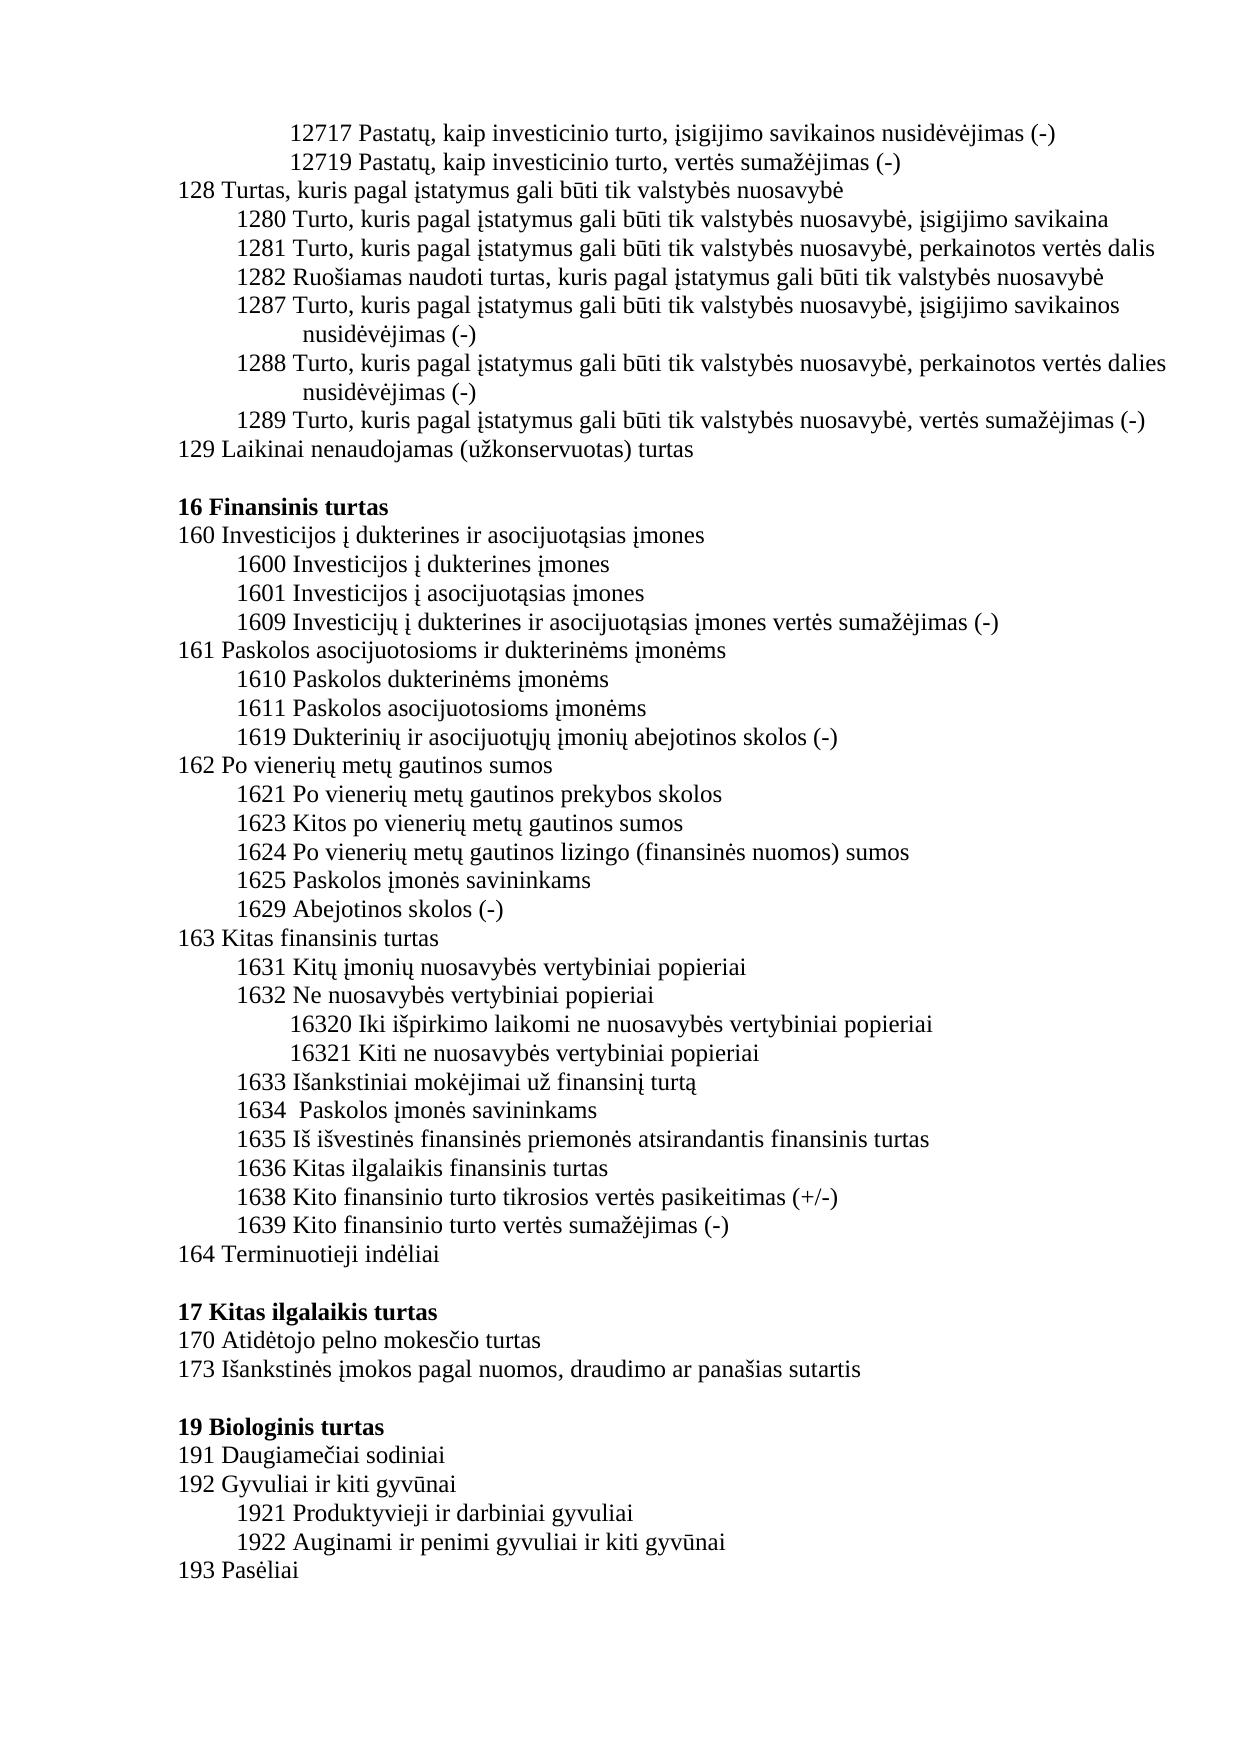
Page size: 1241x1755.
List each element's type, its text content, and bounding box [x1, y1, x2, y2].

text 19 Biologinis turtas [177, 1412, 1181, 1441]
text 1631 Kitų įmonių nuosavybės vertybiniai popieriai [236, 952, 1181, 981]
text 193 Pasėliai [177, 1556, 1181, 1584]
text 1280 Turto, kuris pagal įstatymus gali būti tik valstybės nuosavybė, įsigijimo savikaina [236, 204, 1181, 233]
text 1921 Produktyvieji ir darbiniai gyvuliai [236, 1498, 1181, 1527]
text 12719 Pastatų, kaip investicinio turto, vertės sumažėjimas (-) [289, 147, 1181, 176]
text 161 Paskolos asocijuotosioms ir dukterinėms įmonėms [177, 636, 1181, 664]
text 1629 Abejotinos skolos (-) [236, 894, 1181, 923]
text 1623 Kitos po vienerių metų gautinos sumos [236, 808, 1181, 837]
text 1288 Turto, kuris pagal įstatymus gali būti tik valstybės nuosavybė, perkainotos vertės dalies nusidėvėjimas (-) [236, 348, 1181, 406]
text 12717 Pastatų, kaip investicinio turto, įsigijimo savikainos nusidėvėjimas (-) [289, 118, 1181, 147]
text 1281 Turto, kuris pagal įstatymus gali būti tik valstybės nuosavybė, perkainotos vertės dalis [236, 233, 1181, 262]
text 192 Gyvuliai ir kiti gyvūnai [177, 1469, 1181, 1498]
text 1601 Investicijos į asocijuotąsias įmones [236, 578, 1181, 607]
text 160 Investicijos į dukterines ir asocijuotąsias įmones [177, 521, 1181, 549]
text 1619 Dukterinių ir asocijuotųjų įmonių abejotinos skolos (-) [236, 722, 1181, 751]
text 1287 Turto, kuris pagal įstatymus gali būti tik valstybės nuosavybė, įsigijimo savikainos nusidėvėjimas (-) [236, 291, 1181, 348]
text 170 Atidėtojo pelno mokesčio turtas [177, 1326, 1181, 1354]
text 129 Laikinai nenaudojamas (užkonservuotas) turtas [177, 434, 1181, 463]
text 1624 Po vienerių metų gautinos lizingo (finansinės nuomos) sumos [236, 837, 1181, 866]
text 1625 Paskolos įmonės savininkams [236, 866, 1181, 894]
text 191 Daugiamečiai sodiniai [177, 1441, 1181, 1469]
text 17 Kitas ilgalaikis turtas [177, 1297, 1181, 1326]
text 1638 Kito finansinio turto tikrosios vertės pasikeitimas (+/-) [236, 1182, 1181, 1211]
text 1634 Paskolos įmonės savininkams [177, 1096, 1181, 1124]
text 1639 Kito finansinio turto vertės sumažėjimas (-) [236, 1211, 1181, 1239]
text 1600 Investicijos į dukterines įmones [236, 549, 1181, 578]
text 1636 Kitas ilgalaikis finansinis turtas [236, 1153, 1181, 1182]
text 1635 Iš išvestinės finansinės priemonės atsirandantis finansinis turtas [236, 1124, 1181, 1153]
text 1609 Investicijų į dukterines ir asocijuotąsias įmones vertės sumažėjimas (-) [236, 607, 1181, 636]
text 128 Turtas, kuris pagal įstatymus gali būti tik valstybės nuosavybė [177, 176, 1181, 204]
text 1289 Turto, kuris pagal įstatymus gali būti tik valstybės nuosavybė, vertės sumažėjimas (-) [236, 406, 1181, 434]
text 1611 Paskolos asocijuotosioms įmonėms [236, 693, 1181, 722]
text 16 Finansinis turtas [177, 492, 1181, 521]
text 1633 Išankstiniai mokėjimai už finansinį turtą [236, 1067, 1181, 1096]
text 1610 Paskolos dukterinėms įmonėms [236, 664, 1181, 693]
text 16321 Kiti ne nuosavybės vertybiniai popieriai [289, 1038, 1181, 1067]
text 16320 Iki išpirkimo laikomi ne nuosavybės vertybiniai popieriai [289, 1009, 1181, 1038]
text 1621 Po vienerių metų gautinos prekybos skolos [236, 779, 1181, 808]
text 1922 Auginami ir penimi gyvuliai ir kiti gyvūnai [236, 1527, 1181, 1556]
text 173 Išankstinės įmokos pagal nuomos, draudimo ar panašias sutartis [177, 1354, 1181, 1383]
text 1282 Ruošiamas naudoti turtas, kuris pagal įstatymus gali būti tik valstybės nuosavybė [236, 262, 1181, 291]
text 163 Kitas finansinis turtas [177, 923, 1181, 952]
text 162 Po vienerių metų gautinos sumos [177, 751, 1181, 779]
text 164 Terminuotieji indėliai [177, 1239, 1181, 1268]
text 1632 Ne nuosavybės vertybiniai popieriai [236, 981, 1181, 1009]
